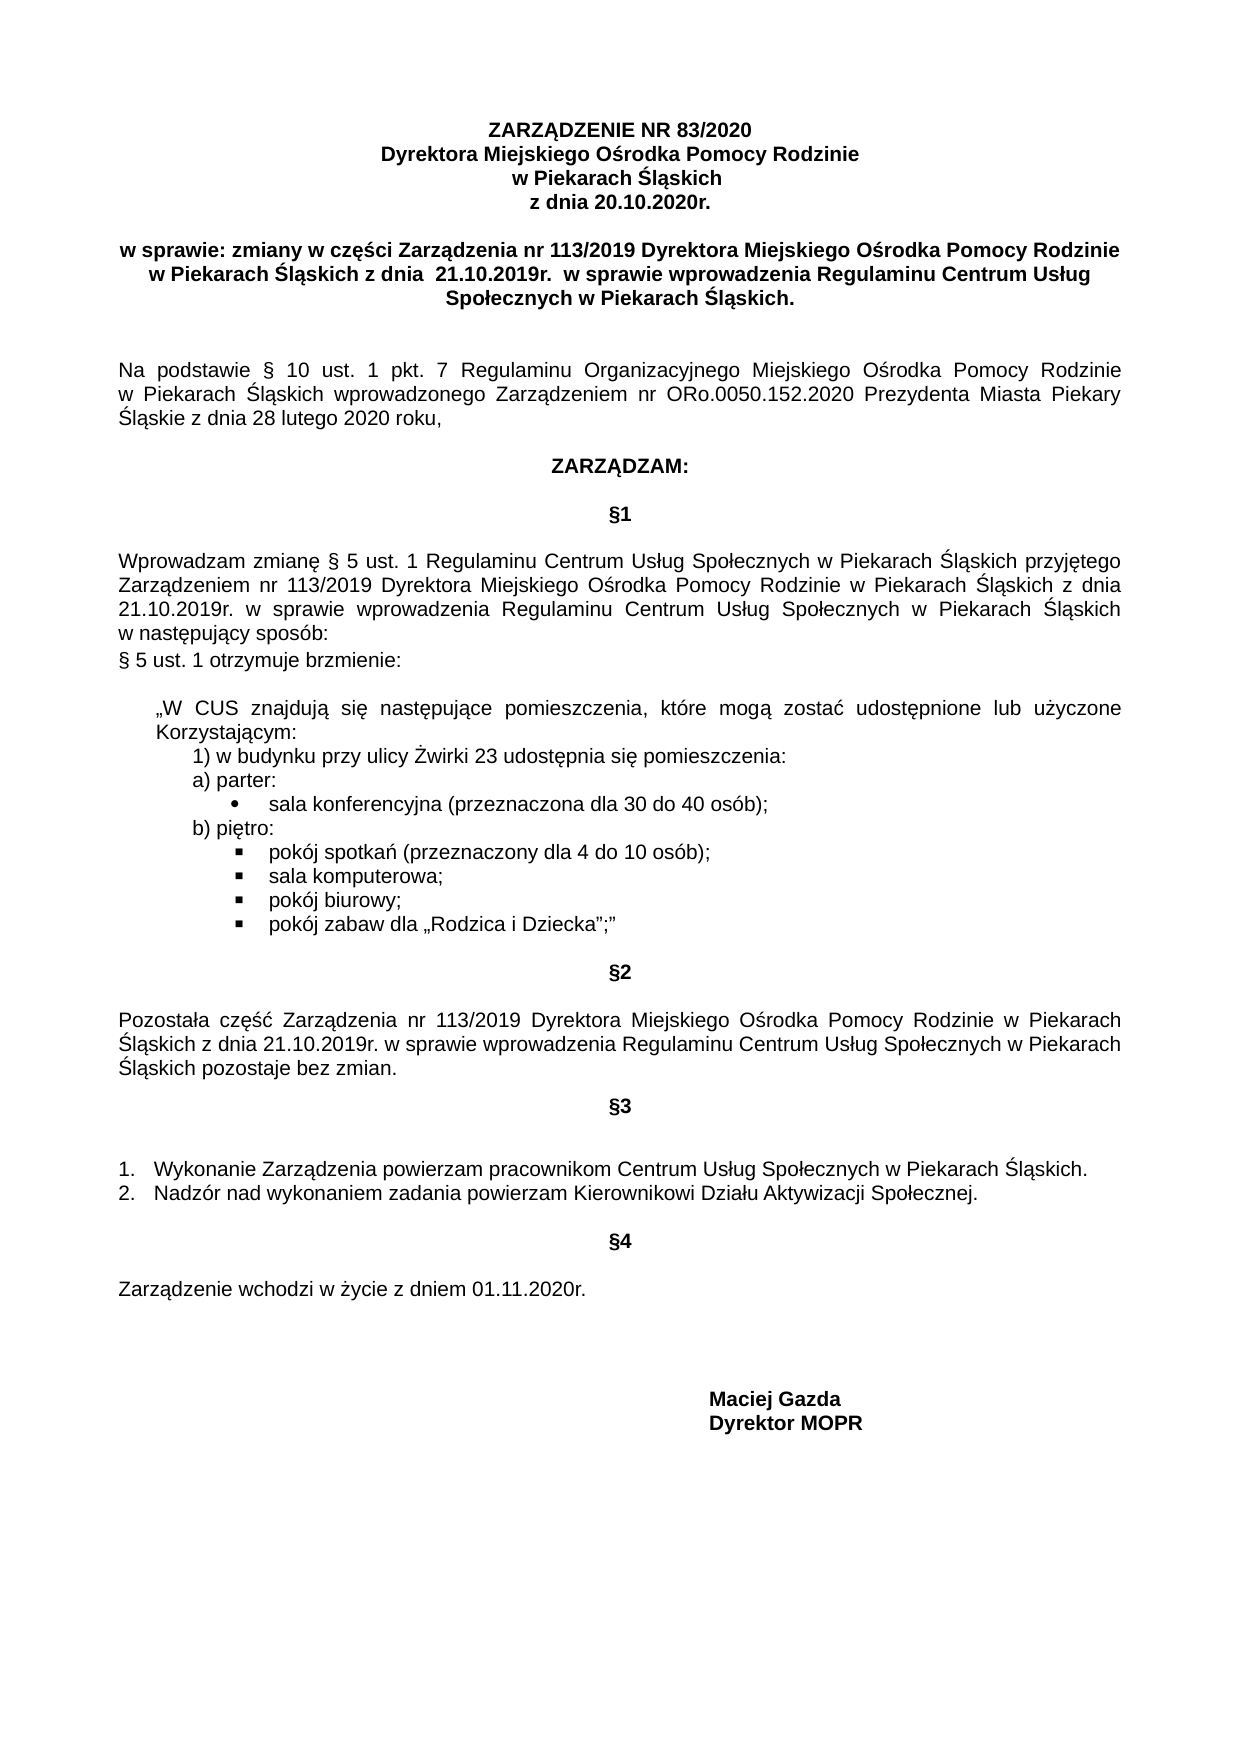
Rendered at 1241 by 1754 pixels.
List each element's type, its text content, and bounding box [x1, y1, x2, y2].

text w sprawie: zmiany w części Zarządzenia nr 113/2019 Dyrektora Miejskiego Ośrodka Pomocy Rodzinie w Piekarach Śląskich z dnia 21.10.2019r. w sprawie wprowadzenia Regulaminu Centrum Usług Społecznych w Piekarach Śląskich. [118, 238, 1122, 310]
text b) piętro: [118, 816, 1122, 840]
text §1 [118, 501, 1122, 525]
text Na podstawie § 10 ust. 1 pkt. 7 Regulaminu Organizacyjnego Miejskiego Ośrodka Pomocy Rodzinie w Piekarach Śląskich wprowadzonego Zarządzeniem nr ORo.0050.152.2020 Prezydenta Miasta Piekary Śląskie z dnia 28 lutego 2020 roku, [118, 358, 1122, 429]
text Pozostała część Zarządzenia nr 113/2019 Dyrektora Miejskiego Ośrodka Pomocy Rodzinie w Piekarach Śląskich z dnia 21.10.2019r. w sprawie wprowadzenia Regulaminu Centrum Usług Społecznych w Piekarach Śląskich pozostaje bez zmian. [118, 1008, 1122, 1080]
text a) parter: [118, 768, 1122, 792]
text ZARZĄDZAM: [118, 453, 1122, 477]
list „W CUS znajdują się następujące pomieszczenia, które mogą zostać udostępnione lub użyczone Korzystającym: [118, 696, 1122, 744]
list pokój biurowy; [231, 888, 1122, 912]
list sala konferencyjna (przeznaczona dla 30 do 40 osób); [231, 792, 1122, 816]
text Zarządzenie wchodzi w życie z dniem 01.11.2020r. [118, 1277, 1122, 1301]
list pokój zabaw dla „Rodzica i Dziecka”;” [231, 912, 1122, 936]
text z dnia 20.10.2020r. [118, 190, 1122, 214]
text Dyrektora Miejskiego Ośrodka Pomocy Rodzinie [118, 142, 1122, 166]
list Wykonanie Zarządzenia powierzam pracownikom Centrum Usług Społecznych w Piekarach Śląskich. [118, 1157, 1122, 1181]
list pokój spotkań (przeznaczony dla 4 do 10 osób); [231, 840, 1122, 864]
text Wprowadzam zmianę § 5 ust. 1 Regulaminu Centrum Usług Społecznych w Piekarach Śląskich przyjętego Zarządzeniem nr 113/2019 Dyrektora Miejskiego Ośrodka Pomocy Rodzinie w Piekarach Śląskich z dnia 21.10.2019r. w sprawie wprowadzenia Regulaminu Centrum Usług Społecznych w Piekarach Śląskich w następujący sposób: [118, 549, 1122, 645]
text § 5 ust. 1 otrzymuje brzmienie: [118, 648, 1122, 672]
text Maciej Gazda [118, 1387, 1122, 1411]
text ZARZĄDZENIE NR 83/2020 [118, 118, 1122, 142]
list sala komputerowa; [231, 864, 1122, 888]
text §3 [118, 1094, 1122, 1118]
text §4 [118, 1229, 1122, 1253]
list Nadzór nad wykonaniem zadania powierzam Kierownikowi Działu Aktywizacji Społecznej. [118, 1181, 1122, 1205]
text Dyrektor MOPR [118, 1411, 1122, 1435]
text §2 [118, 960, 1122, 984]
text 1) w budynku przy ulicy Żwirki 23 udostępnia się pomieszczenia: [118, 744, 1122, 768]
text w Piekarach Śląskich [118, 166, 1122, 190]
